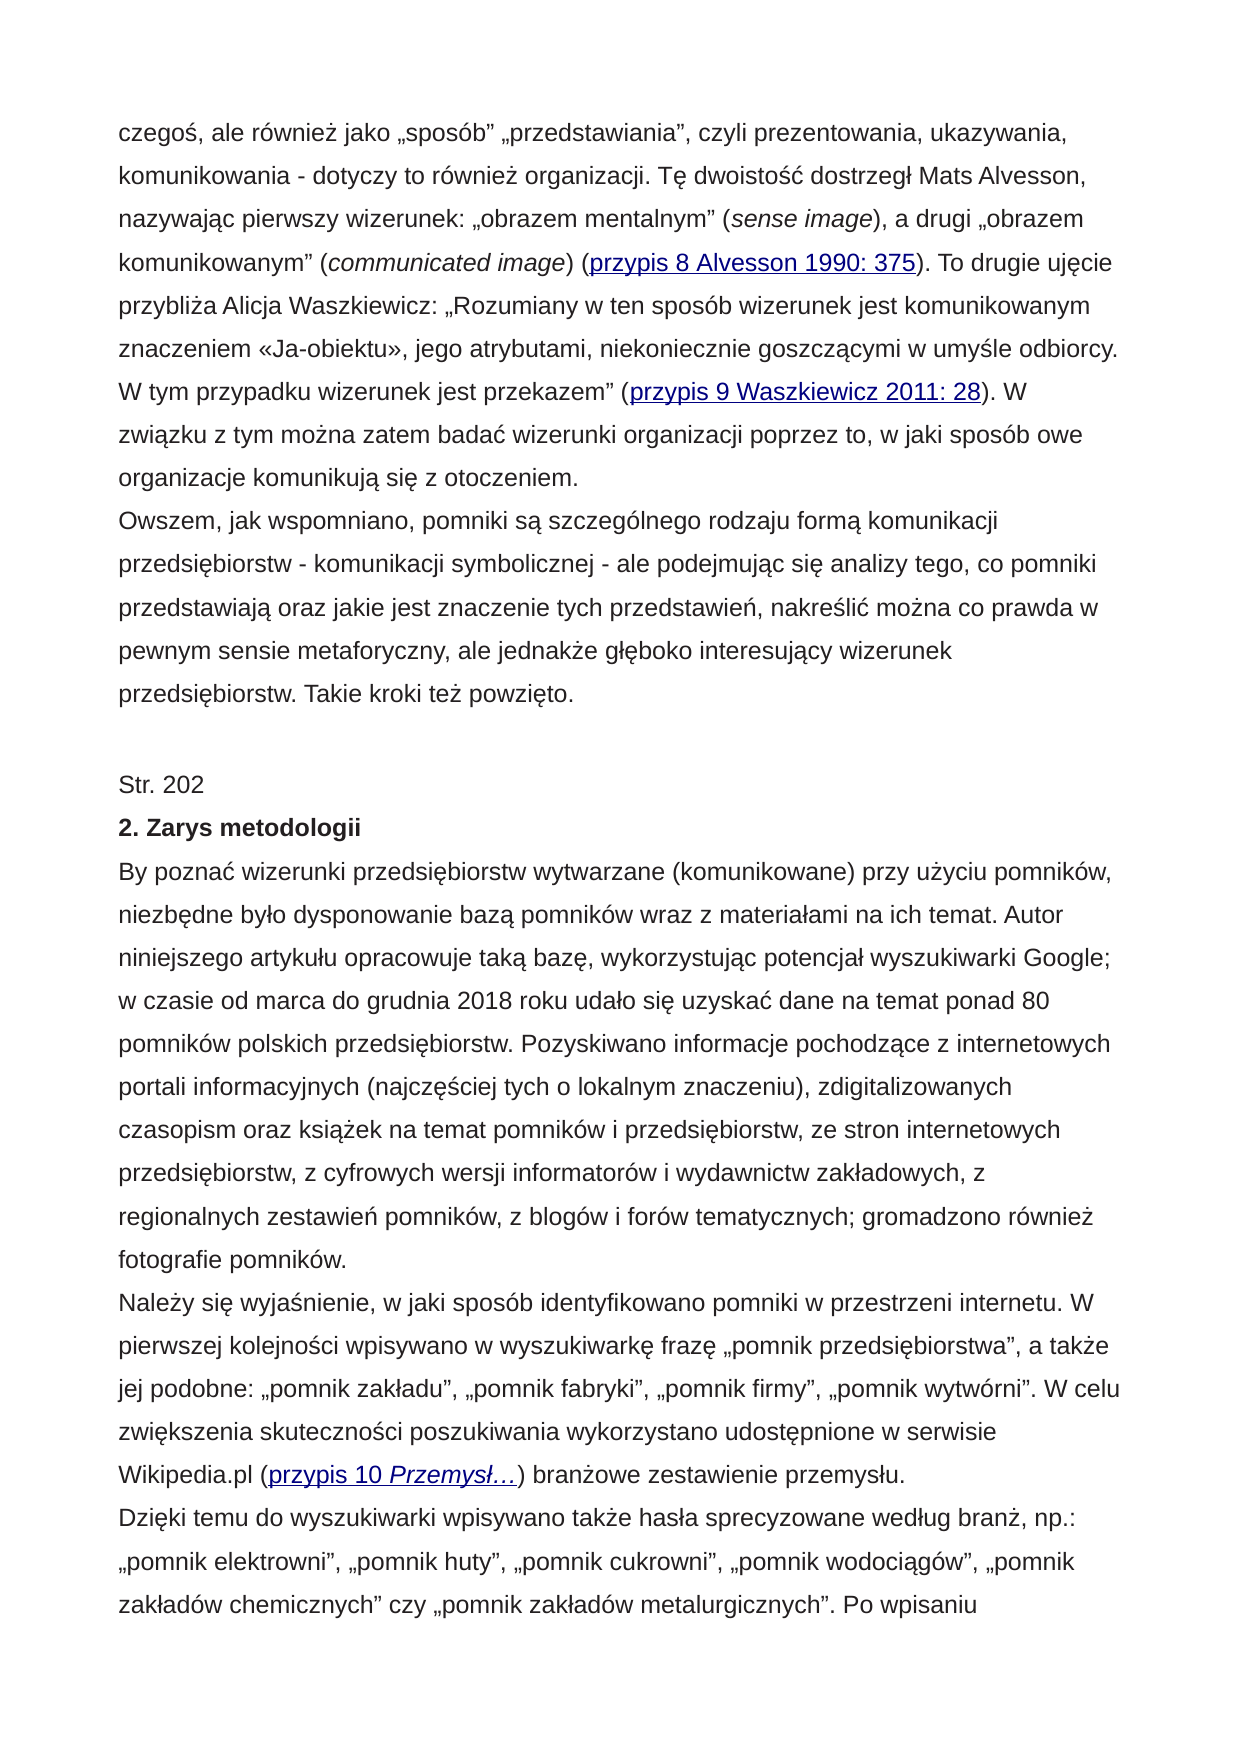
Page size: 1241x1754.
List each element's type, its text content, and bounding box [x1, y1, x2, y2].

text Owszem, jak wspomniano, pomniki są szczególnego rodzaju formą komunikacji przedsiębiorstw - komunikacji symbolicznej - ale podejmując się analizy tego, co pomniki przedstawiają oraz jakie jest znaczenie tych przedstawień, nakreślić można co prawda w pewnym sensie metaforyczny, ale jednakże głęboko interesujący wizerunek przedsiębiorstw. Takie kroki też powzięto. [118, 506, 1122, 707]
text By poznać wizerunki przedsiębiorstw wytwarzane (komunikowane) przy użyciu pomników, niezbędne było dysponowanie bazą pomników wraz z materiałami na ich temat. Autor niniejszego artykułu opracowuje taką bazę, wykorzystując potencjał wyszukiwarki Google; w czasie od marca do grudnia 2018 roku udało się uzyskać dane na temat ponad 80 pomników polskich przedsiębiorstw. Pozyskiwano informacje pochodzące z internetowych portali informacyjnych (najczęściej tych o lokalnym znaczeniu), zdigitalizowanych czasopism oraz książek na temat pomników i przedsiębiorstw, ze stron internetowych przedsiębiorstw, z cyfrowych wersji informatorów i wydawnictw zakładowych, z regionalnych zestawień pomników, z blogów i forów tematycznych; gromadzono również fotografie pomników. [118, 857, 1122, 1273]
text czegoś, ale również jako „sposób” „przedstawiania”, czyli prezentowania, ukazywania, komunikowania - dotyczy to również organizacji. Tę dwoistość dostrzegł Mats Alvesson, nazywając pierwszy wizerunek: „obrazem mentalnym” (sense image), a drugi „obrazem komunikowanym” (communicated image) (przypis 8 Alvesson 1990: 375). To drugie ujęcie przybliża Alicja Waszkiewicz: „Rozumiany w ten sposób wizerunek jest komunikowanym znaczeniem «Ja-obiektu», jego atrybutami, niekoniecznie goszczącymi w umyśle odbiorcy. W tym przypadku wizerunek jest przekazem” (przypis 9 Waszkiewicz 2011: 28). W związku z tym można zatem badać wizerunki organizacji poprzez to, w jaki sposób owe organizacje komunikują się z otoczeniem. [118, 118, 1122, 492]
text Str. 202 [118, 770, 1122, 799]
subtitle 2. Zarys metodologii [118, 813, 1122, 842]
text Dzięki temu do wyszukiwarki wpisywano także hasła sprecyzowane według branż, np.: „pomnik elektrowni”, „pomnik huty”, „pomnik cukrowni”, „pomnik wodociągów”, „pomnik zakładów chemicznych” czy „pomnik zakładów metalurgicznych”. Po wpisaniu [118, 1503, 1122, 1618]
text Należy się wyjaśnienie, w jaki sposób identyfikowano pomniki w przestrzeni internetu. W pierwszej kolejności wpisywano w wyszukiwarkę frazę „pomnik przedsiębiorstwa”, a także jej podobne: „pomnik zakładu”, „pomnik fabryki”, „pomnik firmy”, „pomnik wytwórni”. W celu zwiększenia skuteczności poszukiwania wykorzystano udostępnione w serwisie Wikipedia.pl (przypis 10 Przemysł…) branżowe zestawienie przemysłu. [118, 1288, 1122, 1489]
